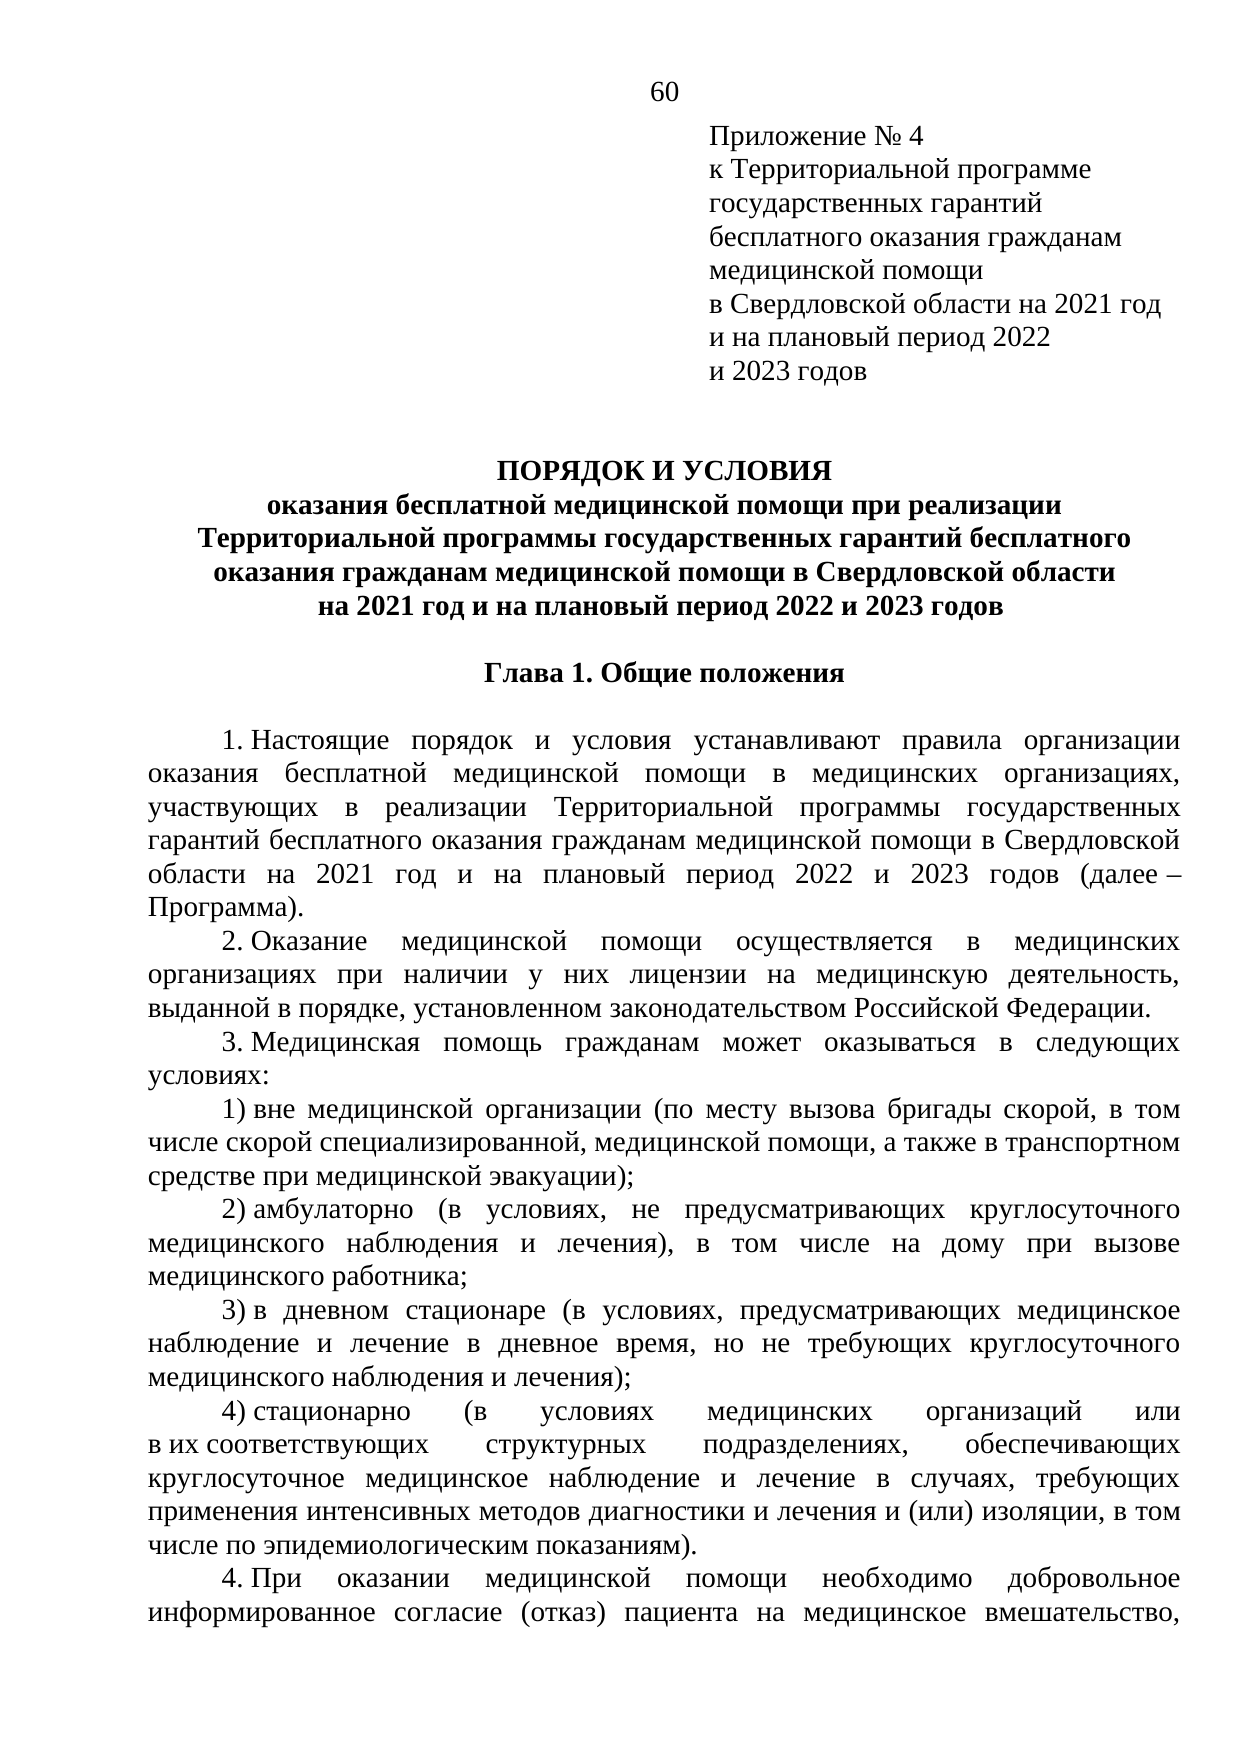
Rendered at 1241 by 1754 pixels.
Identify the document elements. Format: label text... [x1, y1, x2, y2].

text 3. Медицинская помощь гражданам может оказываться в следующих условиях: [148, 1024, 1181, 1091]
text ПОРЯДОК И УСЛОВИЯ оказания бесплатной медицинской помощи при реализации Территориальной программы государственных гарантий бесплатного оказания гражданам медицинской помощи в Свердловской области на 2021 год и на плановый период 2022 и 2023 годов [148, 453, 1181, 621]
text 2) амбулаторно (в условиях, не предусматривающих круглосуточного медицинского наблюдения и лечения), в том числе на дому при вызове медицинского работника; [148, 1191, 1181, 1292]
subtitle Приложение № 4 к Территориальной программе государственных гарантий бесплатного оказания гражданам медицинской помощи [709, 118, 1181, 286]
text Глава 1. Общие положения [148, 655, 1181, 688]
text в Свердловской области на 2021 год и на плановый период 2022 и 2023 годов [709, 286, 1181, 386]
text 2. Оказание медицинской помощи осуществляется в медицинских организациях при наличии у них лицензии на медицинскую деятельность, выданной в порядке, установленном законодательством Российской Федерации. [148, 923, 1181, 1024]
text 3) в дневном стационаре (в условиях, предусматривающих медицинское наблюдение и лечение в дневное время, но не требующих круглосуточного медицинского наблюдения и лечения); [148, 1292, 1181, 1393]
text 1. Настоящие порядок и условия устанавливают правила организации оказания бесплатной медицинской помощи в медицинских организациях, участвующих в реализации Территориальной программы государственных гарантий бесплатного оказания гражданам медицинской помощи в Свердловской области на 2021 год и на плановый период 2022 и 2023 годов (далее – Программа). [148, 722, 1181, 923]
text 4) стационарно (в условиях медицинских организаций или в их соответствующих структурных подразделениях, обеспечивающих круглосуточное медицинское наблюдение и лечение в случаях, требующих применения интенсивных методов диагностики и лечения и (или) изоляции, в том числе по эпидемиологическим показаниям). [148, 1393, 1181, 1560]
text 1) вне медицинской организации (по месту вызова бригады скорой, в том числе скорой специализированной, медицинской помощи, а также в транспортном средстве при медицинской эвакуации); [148, 1091, 1181, 1191]
text 4. При оказании медицинской помощи необходимо добровольное информированное согласие (отказ) пациента на медицинское вмешательство, [148, 1560, 1181, 1627]
